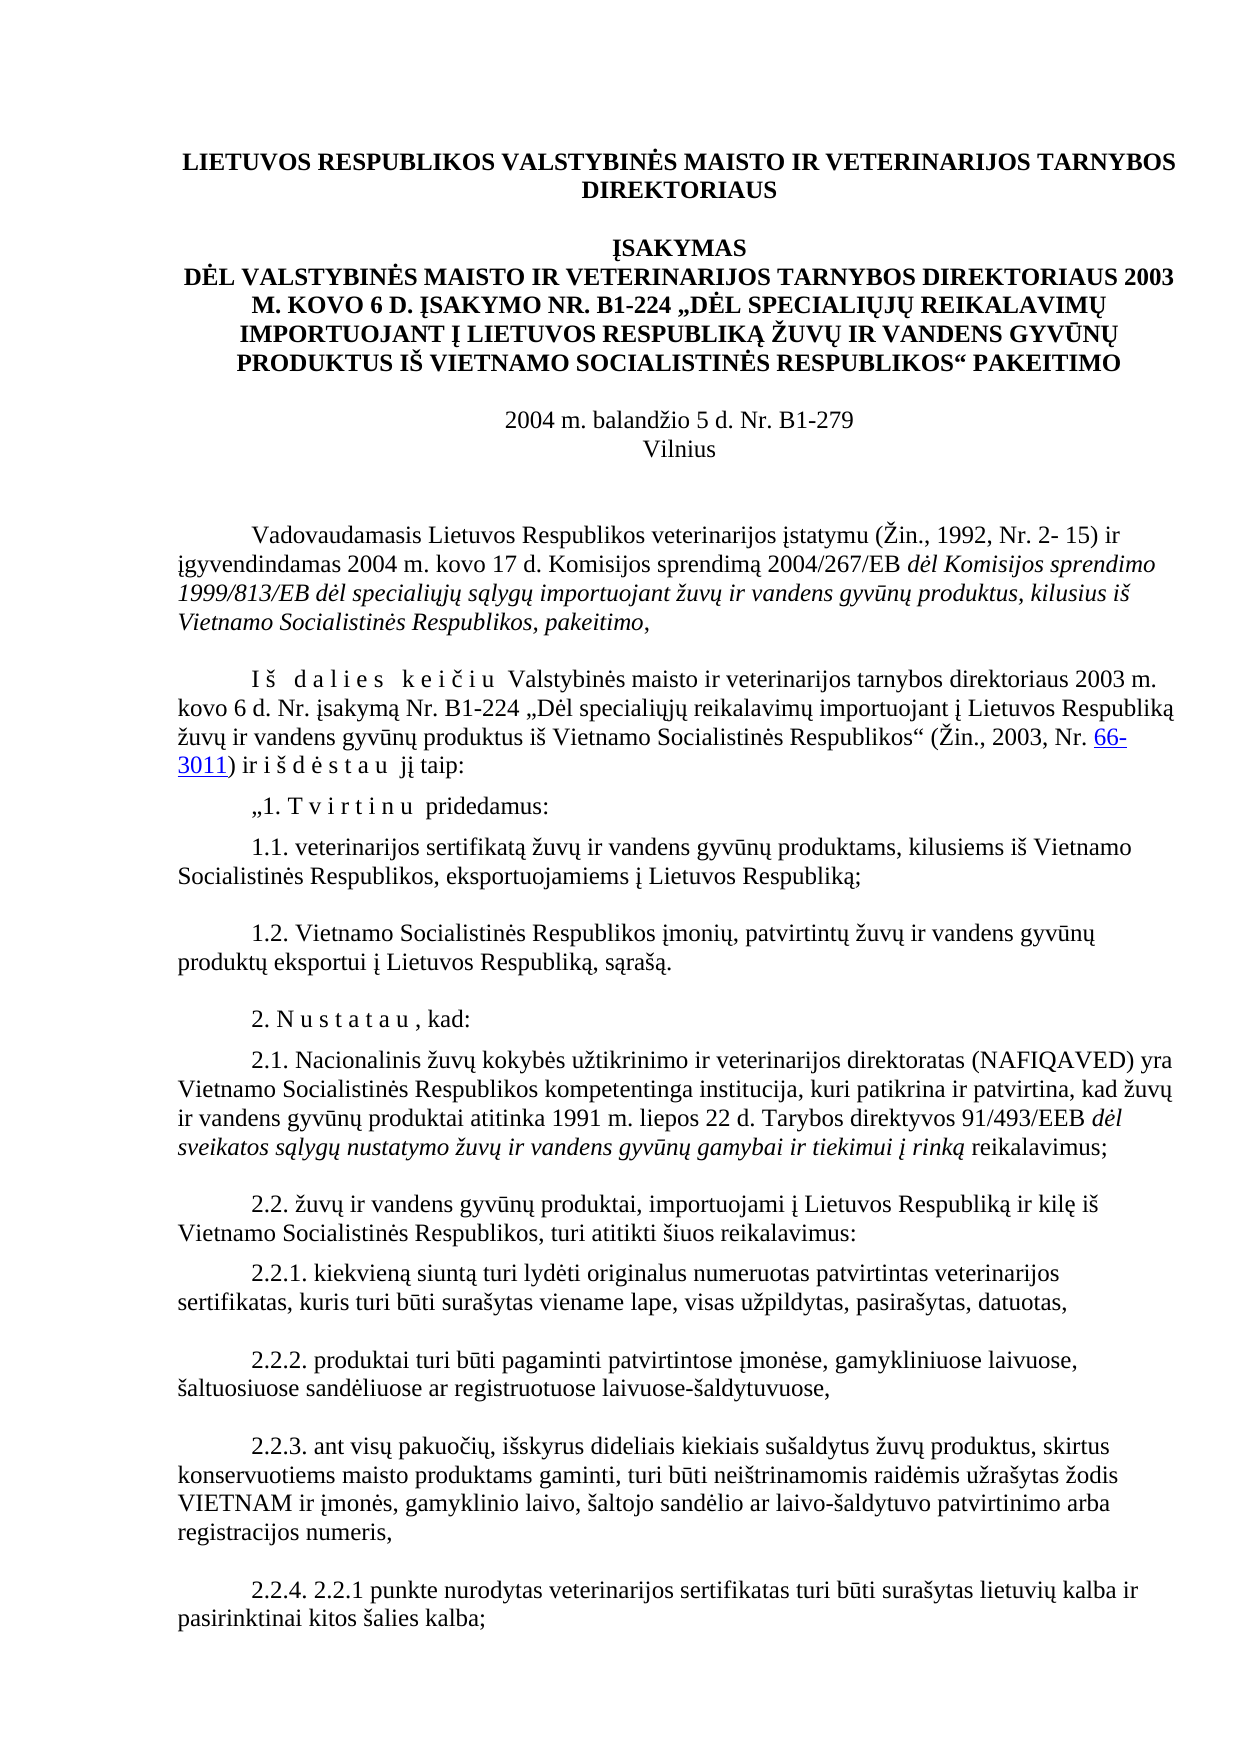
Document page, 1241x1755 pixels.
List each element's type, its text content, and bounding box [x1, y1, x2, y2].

text 2.2.1. kiekvieną siuntą turi lydėti originalus numeruotas patvirtintas veterinarijos sertifikatas, kuris turi būti surašytas viename lape, visas užpildytas, pasirašytas, datuotas, [177, 1258, 1181, 1316]
text 2.2. žuvų ir vandens gyvūnų produktai, importuojami į Lietuvos Respubliką ir kilę iš Vietnamo Socialistinės Respublikos, turi atitikti šiuos reikalavimus: [177, 1189, 1181, 1247]
text 1.2. Vietnamo Socialistinės Respublikos įmonių, patvirtintų žuvų ir vandens gyvūnų produktų eksportui į Lietuvos Respubliką, sąrašą. [177, 918, 1181, 976]
text „1. Tvirtinu pridedamus: [177, 791, 1181, 820]
text Vadovaudamasis Lietuvos Respublikos veterinarijos įstatymu (Žin., 1992, Nr. 2- 15) ir įgyvendindamas 2004 m. kovo 17 d. Komisijos sprendimą 2004/267/EB dėl Komisijos sprendimo 1999/813/EB dėl specialiųjų sąlygų importuojant žuvų ir vandens gyvūnų produktus, kilusius iš Vietnamo Socialistinės Respublikos, pakeitimo, [177, 521, 1181, 636]
text ĮSAKYMAS [177, 233, 1181, 262]
text 1.1. veterinarijos sertifikatą žuvų ir vandens gyvūnų produktams, kilusiems iš Vietnamo Socialistinės Respublikos, eksportuojamiems į Lietuvos Respubliką; [177, 832, 1181, 889]
text 2.2.2. produktai turi būti pagaminti patvirtintose įmonėse, gamykliniuose laivuose, šaltuosiuose sandėliuose ar registruotuose laivuose-šaldytuvuose, [177, 1345, 1181, 1402]
text 2.2.4. 2.2.1 punkte nurodytas veterinarijos sertifikatas turi būti surašytas lietuvių kalba ir pasirinktinai kitos šalies kalba; [177, 1575, 1181, 1632]
text 2004 m. balandžio 5 d. Nr. B1-279 [177, 406, 1181, 434]
text 2.2.3. ant visų pakuočių, išskyrus dideliais kiekiais sušaldytus žuvų produktus, skirtus konservuotiems maisto produktams gaminti, turi būti neištrinamomis raidėmis užrašytas žodis VIETNAM ir įmonės, gamyklinio laivo, šaltojo sandėlio ar laivo-šaldytuvo patvirtinimo arba registracijos numeris, [177, 1431, 1181, 1546]
text LIETUVOS RESPUBLIKOS VALSTYBINĖS MAISTO IR VETERINARIJOS TARNYBOS DIREKTORIAUS [177, 147, 1181, 204]
text Vilnius [177, 434, 1181, 463]
text DĖL VALSTYBINĖS MAISTO IR VETERINARIJOS TARNYBOS DIREKTORIAUS 2003 M. KOVO 6 D. ĮSAKYMO NR. B1-224 „DĖL SPECIALIŲJŲ REIKALAVIMŲ IMPORTUOJANT Į LIETUVOS RESPUBLIKĄ ŽUVŲ IR VANDENS GYVŪNŲ PRODUKTUS IŠ VIETNAMO SOCIALISTINĖS RESPUBLIKOS“ PAKEITIMO [177, 262, 1181, 377]
text 2.1. Nacionalinis žuvų kokybės užtikrinimo ir veterinarijos direktoratas (NafiqaVED) yra Vietnamo Socialistinės Respublikos kompetentinga institucija, kuri patikrina ir patvirtina, kad žuvų ir vandens gyvūnų produktai atitinka 1991 m. liepos 22 d. Tarybos direktyvos 91/493/EEB dėl sveikatos sąlygų nustatymo žuvų ir vandens gyvūnų gamybai ir tiekimui į rinką reikalavimus; [177, 1045, 1181, 1160]
text Iš dalies keičiu Valstybinės maisto ir veterinarijos tarnybos direktoriaus 2003 m. kovo 6 d. Nr. įsakymą Nr. B1-224 „Dėl specialiųjų reikalavimų importuojant į Lietuvos Respubliką žuvų ir vandens gyvūnų produktus iš Vietnamo Socialistinės Respublikos“ (Žin., 2003, Nr. 66-3011) ir išdėstau jį taip: [177, 664, 1181, 779]
text 2. Nustatau, kad: [177, 1004, 1181, 1033]
